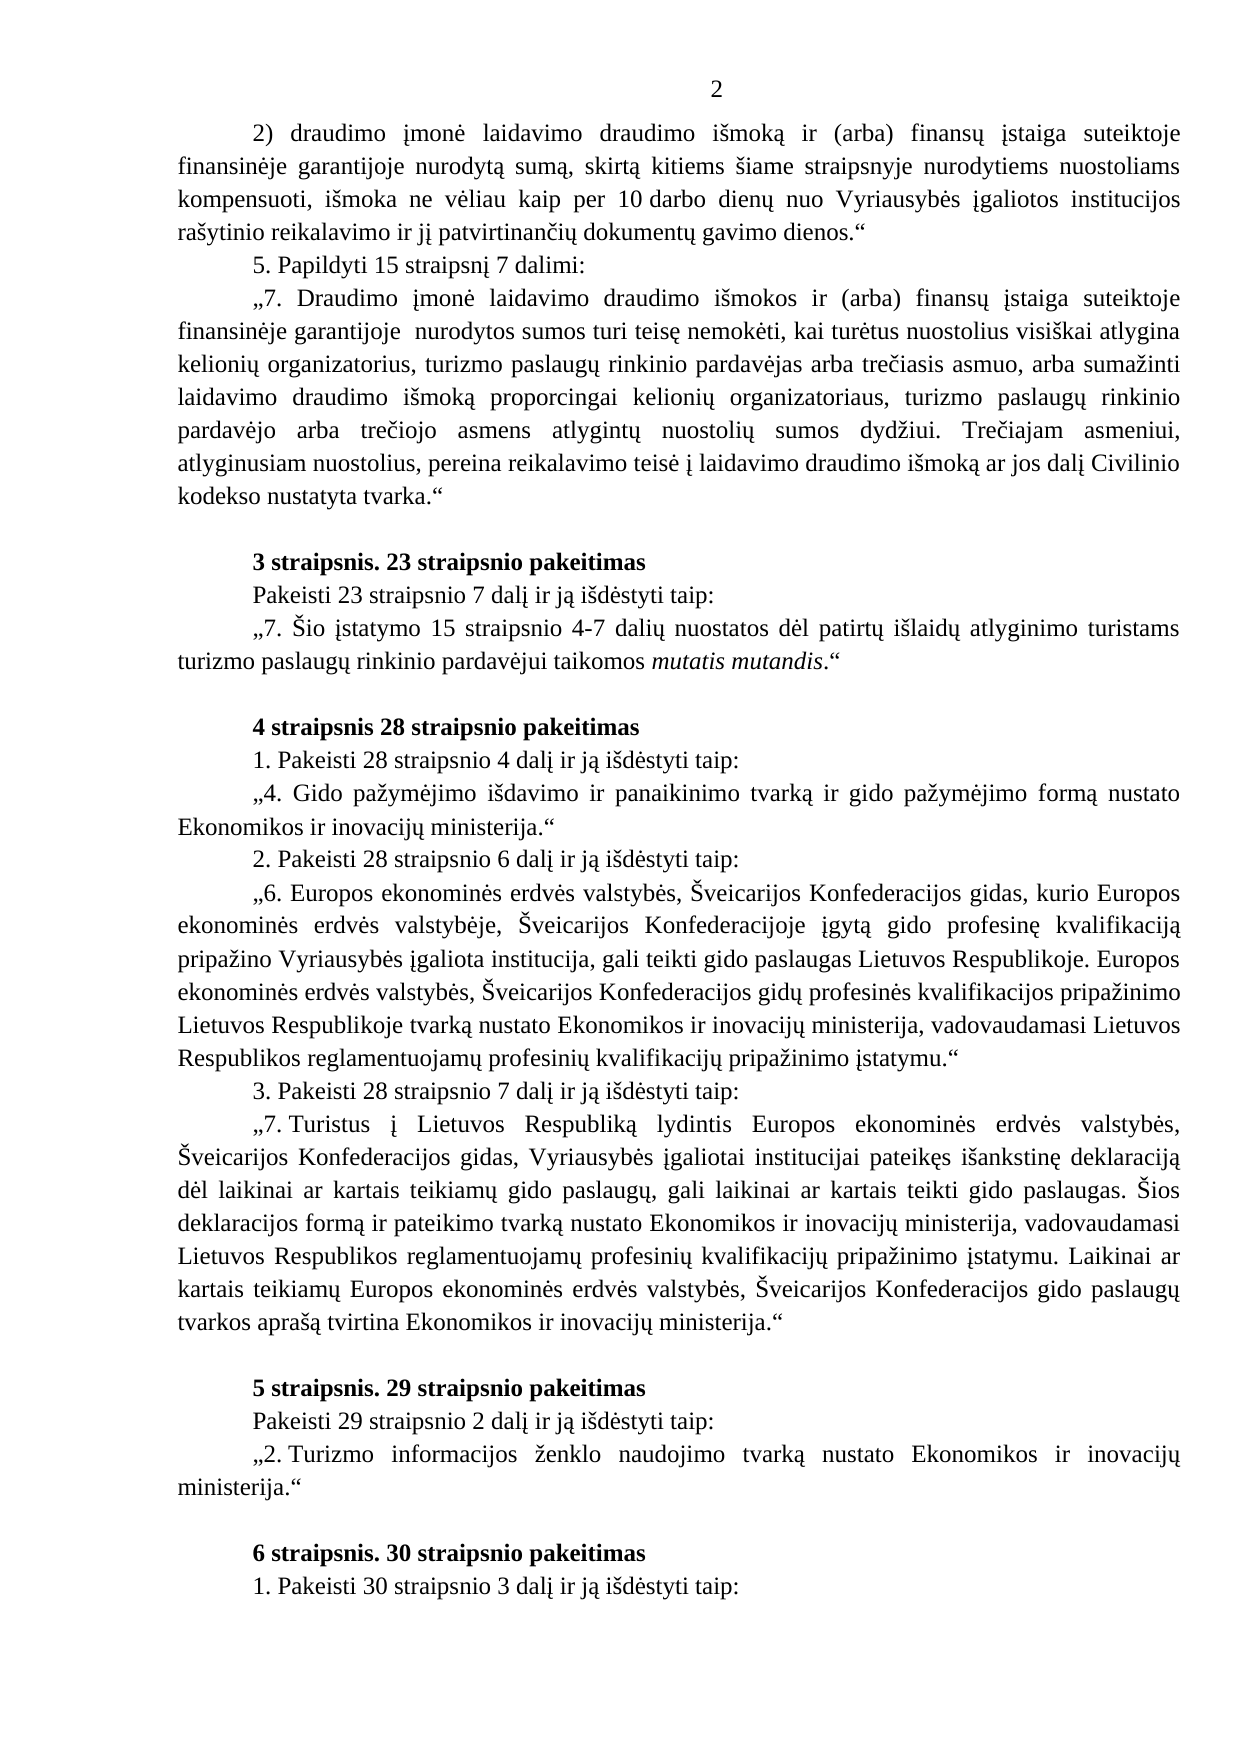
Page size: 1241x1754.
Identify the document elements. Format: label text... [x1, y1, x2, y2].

text 3. Pakeisti 28 straipsnio 7 dalį ir ją išdėstyti taip: [177, 1076, 1181, 1104]
text 5 straipsnis. 29 straipsnio pakeitimas [177, 1373, 1181, 1402]
text Pakeisti 29 straipsnio 2 dalį ir ją išdėstyti taip: [177, 1406, 1181, 1435]
text 3 straipsnis. 23 straipsnio pakeitimas [177, 547, 1181, 576]
text 5. Papildyti 15 straipsnį 7 dalimi: [177, 250, 1181, 279]
text 1. Pakeisti 28 straipsnio 4 dalį ir ją išdėstyti taip: [177, 746, 1181, 774]
text „7. Draudimo įmonė laidavimo draudimo išmokos ir (arba) finansų įstaiga suteiktoje finansinėje garantijoje nurodytos sumos turi teisę nemokėti, kai turėtus nuostolius visiškai atlygina kelionių organizatorius, turizmo paslaugų rinkinio pardavėjas arba trečiasis asmuo, arba sumažinti laidavimo draudimo išmoką proporcingai kelionių organizatoriaus, turizmo paslaugų rinkinio pardavėjo arba trečiojo asmens atlygintų nuostolių sumos dydžiui. Trečiajam asmeniui, atlyginusiam nuostolius, pereina reikalavimo teisė į laidavimo draudimo išmoką ar jos dalį Civilinio kodekso nustatyta tvarka.“ [177, 283, 1181, 510]
text 6 straipsnis. 30 straipsnio pakeitimas [177, 1538, 1181, 1567]
text „6. Europos ekonominės erdvės valstybės, Šveicarijos Konfederacijos gidas, kurio Europos ekonominės erdvės valstybėje, Šveicarijos Konfederacijoje įgytą gido profesinę kvalifikaciją pripažino Vyriausybės įgaliota institucija, gali teikti gido paslaugas Lietuvos Respublikoje. Europos ekonominės erdvės valstybės, Šveicarijos Konfederacijos gidų profesinės kvalifikacijos pripažinimo Lietuvos Respublikoje tvarką nustato Ekonomikos ir inovacijų ministerija, vadovaudamasi Lietuvos Respublikos reglamentuojamų profesinių kvalifikacijų pripažinimo įstatymu.“ [177, 878, 1181, 1071]
text 4 straipsnis 28 straipsnio pakeitimas [177, 712, 1181, 741]
text 2) draudimo įmonė laidavimo draudimo išmoką ir (arba) finansų įstaiga suteiktoje finansinėje garantijoje nurodytą sumą, skirtą kitiems šiame straipsnyje nurodytiems nuostoliams kompensuoti, išmoka ne vėliau kaip per 10 darbo dienų nuo Vyriausybės įgaliotos institucijos rašytinio reikalavimo ir jį patvirtinančių dokumentų gavimo dienos.“ [177, 118, 1181, 246]
text 1. Pakeisti 30 straipsnio 3 dalį ir ją išdėstyti taip: [177, 1571, 1181, 1600]
text „7. Šio įstatymo 15 straipsnio 4-7 dalių nuostatos dėl patirtų išlaidų atlyginimo turistams turizmo paslaugų rinkinio pardavėjui taikomos mutatis mutandis.“ [177, 613, 1181, 675]
text 2. Pakeisti 28 straipsnio 6 dalį ir ją išdėstyti taip: [177, 844, 1181, 873]
text „4. Gido pažymėjimo išdavimo ir panaikinimo tvarką ir gido pažymėjimo formą nustato Ekonomikos ir inovacijų ministerija.“ [177, 778, 1181, 840]
text Pakeisti 23 straipsnio 7 dalį ir ją išdėstyti taip: [177, 580, 1181, 609]
text „2. Turizmo informacijos ženklo naudojimo tvarką nustato Ekonomikos ir inovacijų ministerija.“ [177, 1439, 1181, 1501]
text „7. Turistus į Lietuvos Respubliką lydintis Europos ekonominės erdvės valstybės, Šveicarijos Konfederacijos gidas, Vyriausybės įgaliotai institucijai pateikęs išankstinę deklaraciją dėl laikinai ar kartais teikiamų gido paslaugų, gali laikinai ar kartais teikti gido paslaugas. Šios deklaracijos formą ir pateikimo tvarką nustato Ekonomikos ir inovacijų ministerija, vadovaudamasi Lietuvos Respublikos reglamentuojamų profesinių kvalifikacijų pripažinimo įstatymu. Laikinai ar kartais teikiamų Europos ekonominės erdvės valstybės, Šveicarijos Konfederacijos gido paslaugų tvarkos aprašą tvirtina Ekonomikos ir inovacijų ministerija.“ [177, 1109, 1181, 1336]
